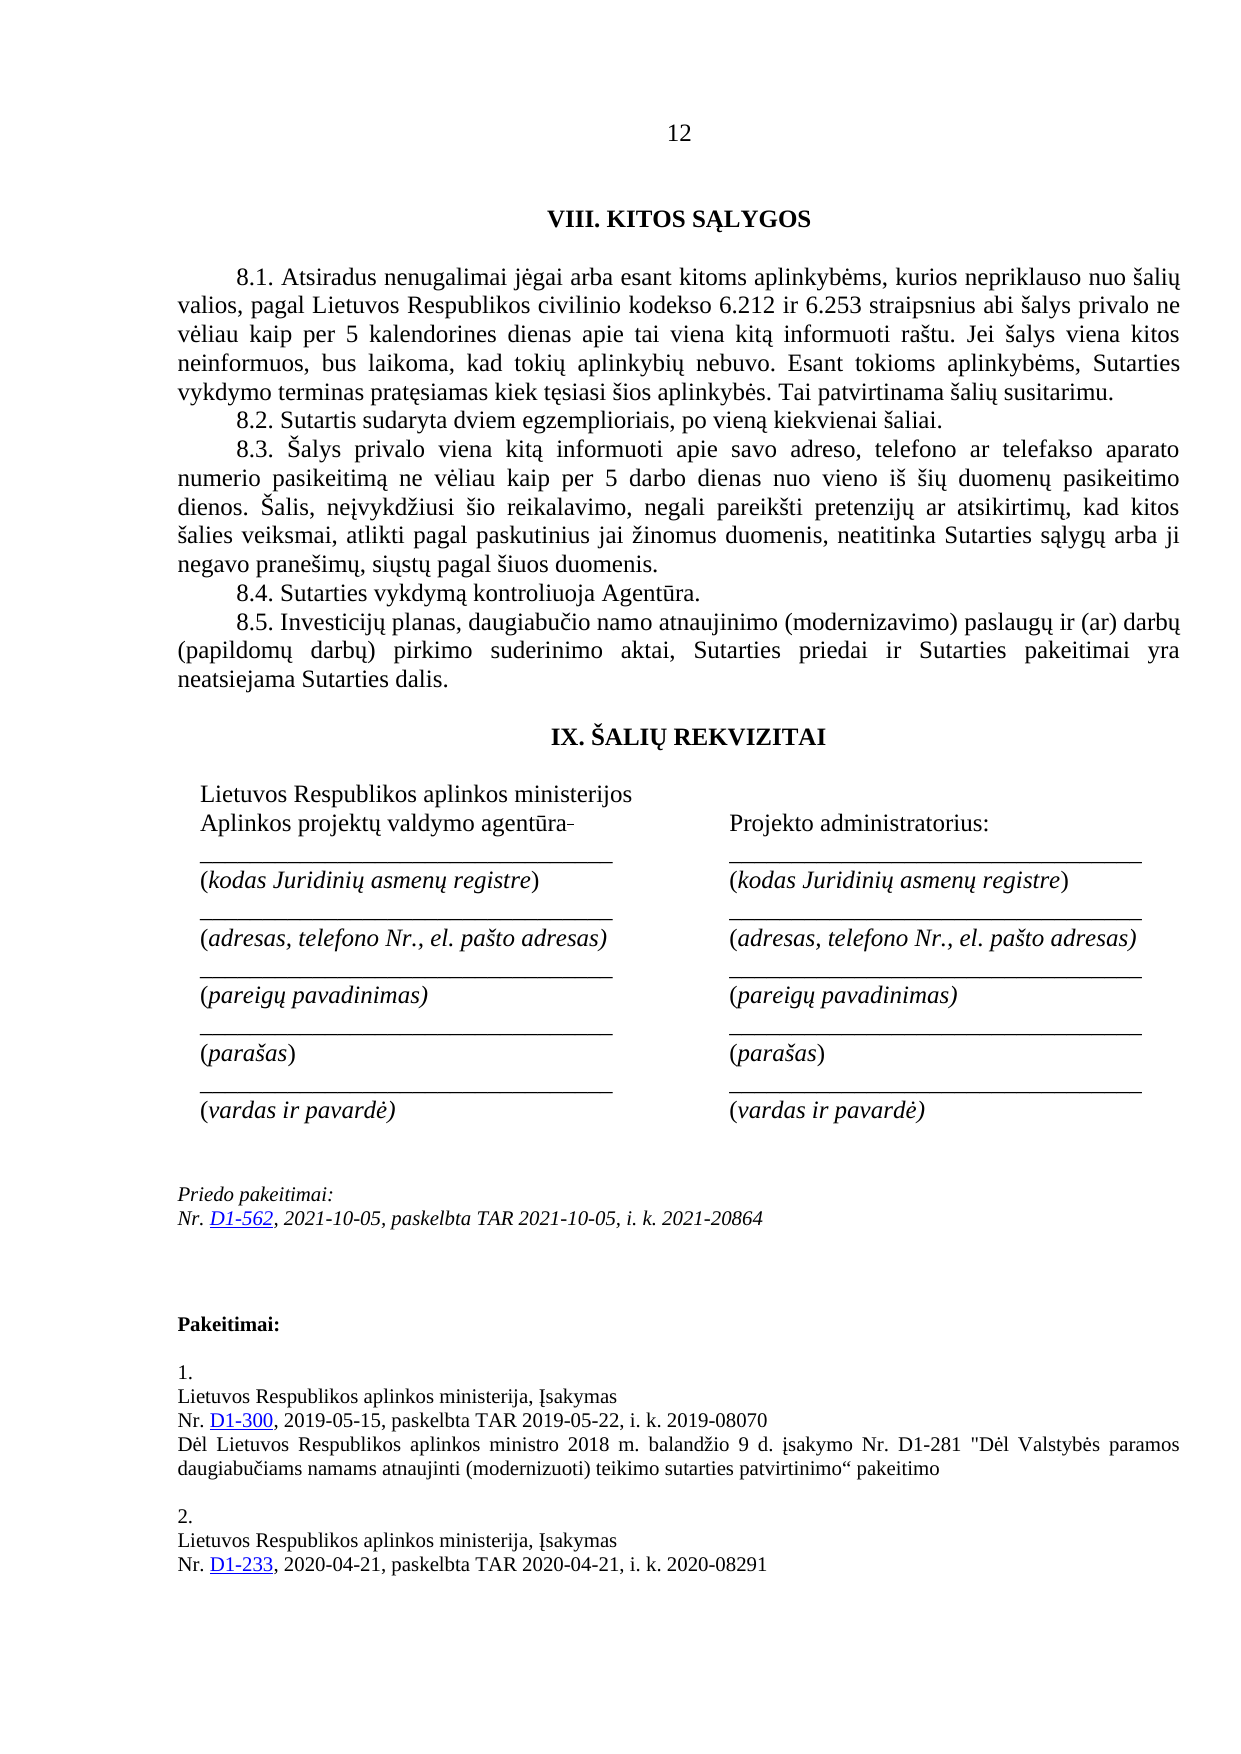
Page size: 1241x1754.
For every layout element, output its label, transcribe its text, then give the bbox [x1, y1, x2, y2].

text Priedo pakeitimai: [177, 1182, 1181, 1206]
text 8.2. Sutartis sudaryta dviem egzemplioriais, po vieną kiekvienai šaliai. [177, 406, 1181, 434]
table_cell Lietuvos Respublikos aplinkos ministerijos Aplinkos projektų valdymo agentūra _________________________________ (kodas Juridinių asmenų registre) _________________________________ (adresas, telefono Nr., el. pašto adresas) _________________________________ (pareigų pavadinimas) _________________________________ (parašas) _________________________________ (vardas ir pavardė) [189, 751, 718, 1153]
table_header [1188, 722, 1193, 751]
text 8.1. Atsiradus nenugalimai jėgai arba esant kitoms aplinkybėms, kurios nepriklauso nuo šalių valios, pagal Lietuvos Respublikos civilinio kodekso 6.212 ir 6.253 straipsnius abi šalys privalo ne vėliau kaip per 5 kalendorines dienas apie tai viena kitą informuoti raštu. Jei šalys viena kitos neinformuos, bus laikoma, kad tokių aplinkybių nebuvo. Esant tokioms aplinkybėms, Sutarties vykdymo terminas pratęsiamas kiek tęsiasi šios aplinkybės. Tai patvirtinama šalių susitarimu. [177, 262, 1181, 406]
text Nr. D1-300, 2019-05-15, paskelbta TAR 2019-05-22, i. k. 2019-08070 [177, 1408, 1181, 1432]
table_header IX. ŠALIŲ REKVIZITAI [189, 722, 1188, 751]
text Nr. D1-562, 2021-10-05, paskelbta TAR 2021-10-05, i. k. 2021-20864 [177, 1206, 1181, 1230]
table_cell Projekto administratorius: _________________________________ (kodas Juridinių asmenų registre) _________________________________ (adresas, telefono Nr., el. pašto adresas) _________________________________ (pareigų pavadinimas) _________________________________ (parašas) _________________________________ (vardas ir pavardė) [718, 751, 1193, 1153]
text 1. [177, 1360, 1181, 1384]
text 8.4. Sutarties vykdymą kontroliuoja Agentūra. [177, 578, 1181, 607]
text Lietuvos Respublikos aplinkos ministerija, Įsakymas [177, 1528, 1181, 1552]
text Dėl Lietuvos Respublikos aplinkos ministro 2018 m. balandžio 9 d. įsakymo Nr. D1-281 "Dėl Valstybės paramos daugiabučiams namams atnaujinti (modernizuoti) teikimo sutarties patvirtinimo“ pakeitimo [177, 1432, 1181, 1480]
text VIII. KITOS SĄLYGOS [177, 204, 1181, 233]
text Pakeitimai: [177, 1312, 1181, 1336]
text Nr. D1-233, 2020-04-21, paskelbta TAR 2020-04-21, i. k. 2020-08291 [177, 1552, 1181, 1576]
text Lietuvos Respublikos aplinkos ministerija, Įsakymas [177, 1384, 1181, 1408]
text 2. [177, 1504, 1181, 1528]
text 8.3. Šalys privalo viena kitą informuoti apie savo adreso, telefono ar telefakso aparato numerio pasikeitimą ne vėliau kaip per 5 darbo dienas nuo vieno iš šių duomenų pasikeitimo dienos. Šalis, neįvykdžiusi šio reikalavimo, negali pareikšti pretenzijų ar atsikirtimų, kad kitos šalies veiksmai, atlikti pagal paskutinius jai žinomus duomenis, neatitinka Sutarties sąlygų arba ji negavo pranešimų, siųstų pagal šiuos duomenis. [177, 434, 1181, 578]
text 8.5. Investicijų planas, daugiabučio namo atnaujinimo (modernizavimo) paslaugų ir (ar) darbų (papildomų darbų) pirkimo suderinimo aktai, Sutarties priedai ir Sutarties pakeitimai yra neatsiejama Sutarties dalis. [177, 607, 1181, 693]
